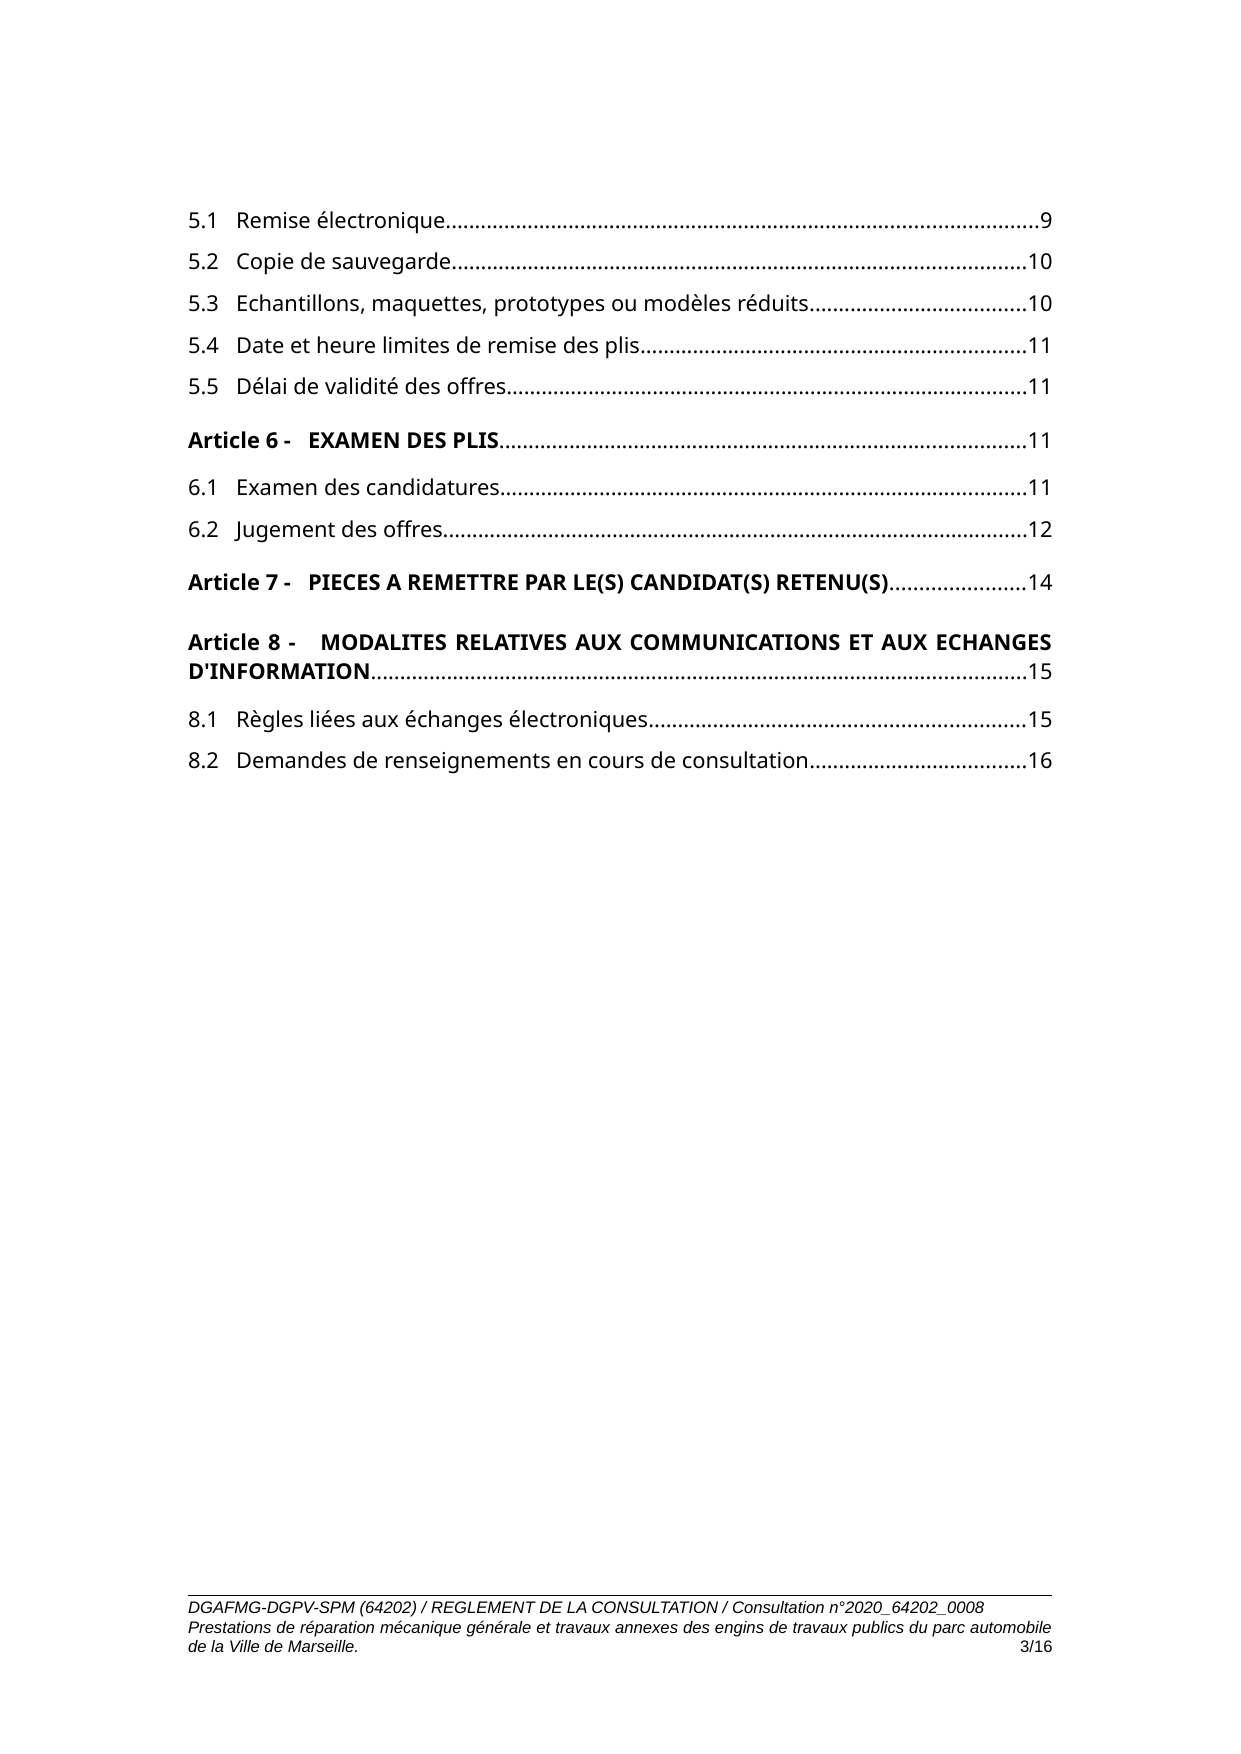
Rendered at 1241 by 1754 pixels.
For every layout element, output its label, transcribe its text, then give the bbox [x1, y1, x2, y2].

text Article 8 - MODALITES RELATIVES AUX COMMUNICATIONS ET AUX ECHANGES D'INFORMATION 15 [188, 627, 1052, 686]
text 5.5 Délai de validité des offres 11 [188, 371, 1052, 401]
text 5.3 Echantillons, maquettes, prototypes ou modèles réduits 10 [188, 288, 1052, 318]
text 8.1 Règles liées aux échanges électroniques 15 [188, 704, 1052, 734]
text 6.1 Examen des candidatures 11 [188, 472, 1052, 502]
text 8.2 Demandes de renseignements en cours de consultation 16 [188, 746, 1052, 775]
text 6.2 Jugement des offres 12 [188, 514, 1052, 544]
text 5.1 Remise électronique 9 [188, 204, 1052, 234]
text Article 7 - PIECES A REMETTRE PAR LE(S) CANDIDAT(S) RETENU(S) 14 [188, 567, 1052, 597]
text 5.2 Copie de sauvegarde 10 [188, 246, 1052, 276]
text Article 6 - EXAMEN DES PLIS 11 [188, 425, 1052, 454]
text 5.4 Date et heure limites de remise des plis 11 [188, 329, 1052, 359]
